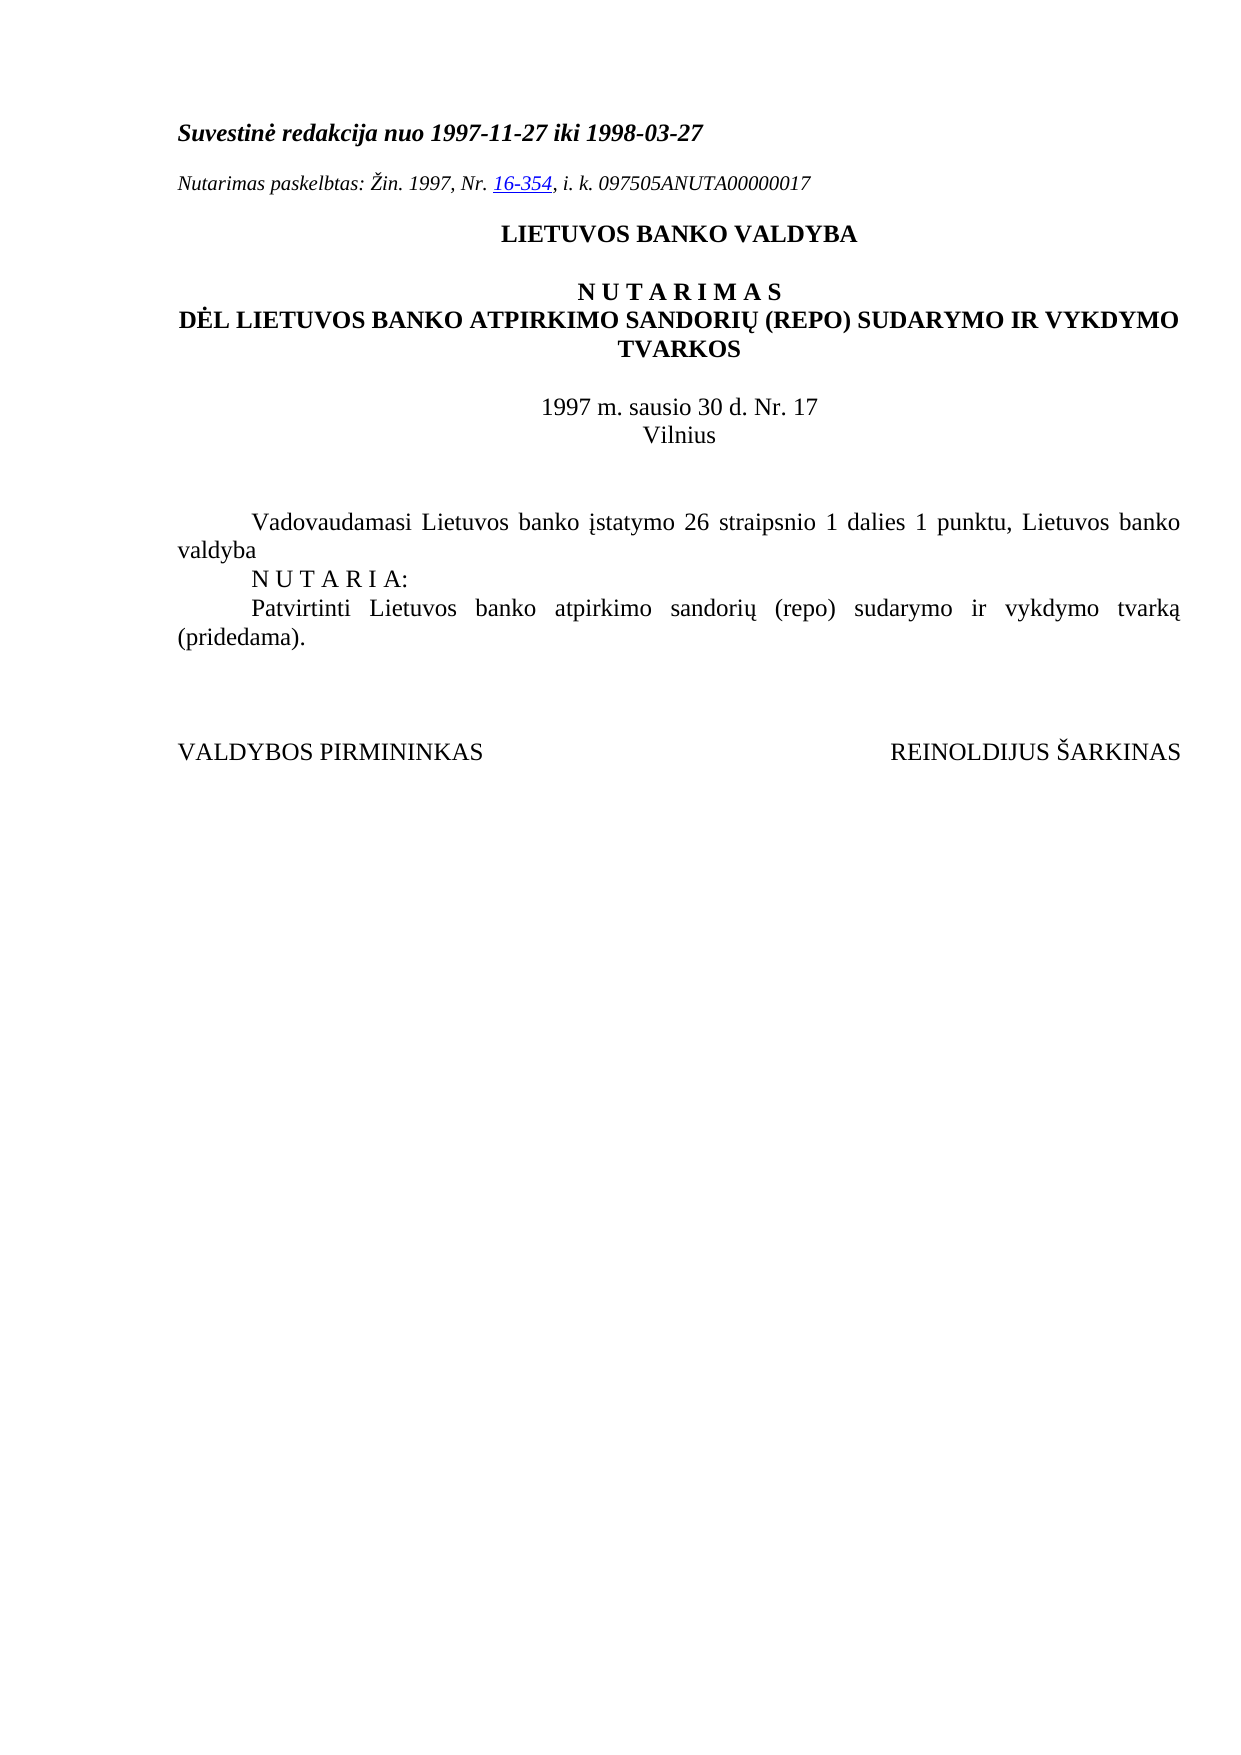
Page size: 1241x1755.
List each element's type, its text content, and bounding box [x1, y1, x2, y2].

text LIETUVOS BANKO VALDYBA [177, 219, 1181, 248]
text Vadovaudamasi Lietuvos banko įstatymo 26 straipsnio 1 dalies 1 punktu, Lietuvos banko valdyba [177, 507, 1181, 564]
text 1997 m. sausio 30 d. Nr. 17 [177, 392, 1181, 420]
text Suvestinė redakcija nuo 1997-11-27 iki 1998-03-27 [177, 118, 1181, 147]
text Valdybos pirmininkas Reinoldijus Šarkinas [177, 737, 1181, 765]
text Patvirtinti Lietuvos banko atpirkimo sandorių (repo) sudarymo ir vykdymo tvarką (pridedama). [177, 593, 1181, 650]
text Vilnius [177, 420, 1181, 449]
text Nutarimas paskelbtas: Žin. 1997, Nr. 16-354, i. k. 097505ANUTA00000017 [177, 171, 1181, 195]
text N U T A R I M A S [177, 277, 1181, 305]
text NUTARIA: [177, 564, 1181, 593]
text DĖL LIETUVOS BANKO ATPIRKIMO SANDORIŲ (REPO) SUDARYMO IR VYKDYMO TVARKOS [177, 305, 1181, 363]
